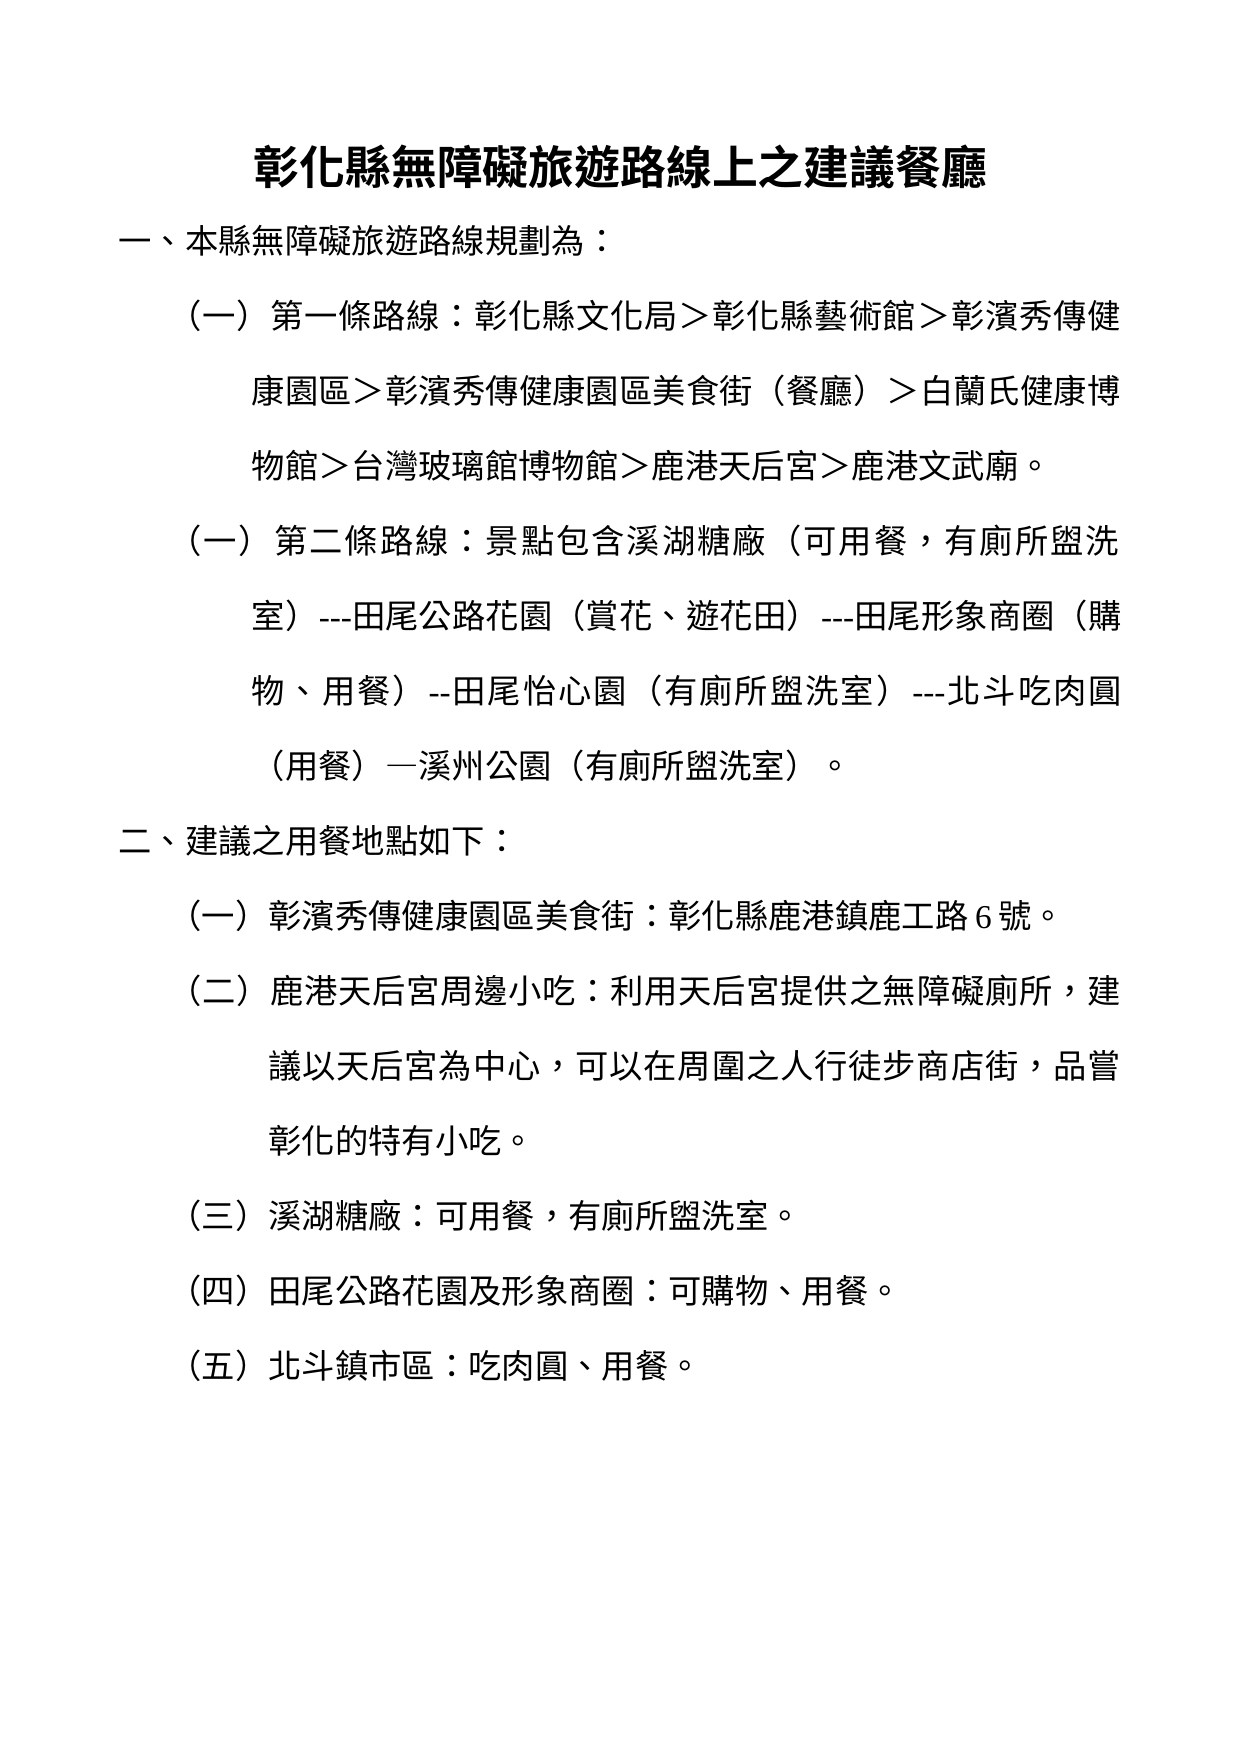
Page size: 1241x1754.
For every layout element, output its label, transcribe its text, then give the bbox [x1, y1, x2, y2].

text 彰化縣無障礙旅遊路線上之建議餐廳 [118, 127, 1122, 202]
text （四）田尾公路花園及形象商圈：可購物、用餐。 [168, 1252, 1122, 1327]
text 一、本縣無障礙旅遊路線規劃為： [118, 202, 1122, 277]
text （二）鹿港天后宮周邊小吃：利用天后宮提供之無障礙廁所，建議以天后宮為中心，可以在周圍之人行徒步商店街，品嘗彰化的特有小吃。 [168, 952, 1122, 1177]
text 二、建議之用餐地點如下： [118, 802, 1122, 877]
text （五）北斗鎮市區：吃肉圓、用餐。 [168, 1327, 1122, 1402]
text （一）第二條路線：景點包含溪湖糖廠（可用餐，有廁所盥洗室）---田尾公路花園（賞花、遊花田）---田尾形象商圈（購物、用餐）--田尾怡心園（有廁所盥洗室）---北斗吃肉圓（用餐）—溪州公園（有廁所盥洗室）。 [168, 502, 1122, 802]
text （一）彰濱秀傳健康園區美食街：彰化縣鹿港鎮鹿工路6號。 [168, 877, 1122, 952]
text （一）第一條路線：彰化縣文化局＞彰化縣藝術館＞彰濱秀傳健康園區＞彰濱秀傳健康園區美食街（餐廳）＞白蘭氏健康博物館＞台灣玻璃館博物館＞鹿港天后宮＞鹿港文武廟。 [168, 277, 1122, 502]
text （三）溪湖糖廠：可用餐，有廁所盥洗室。 [168, 1177, 1122, 1252]
